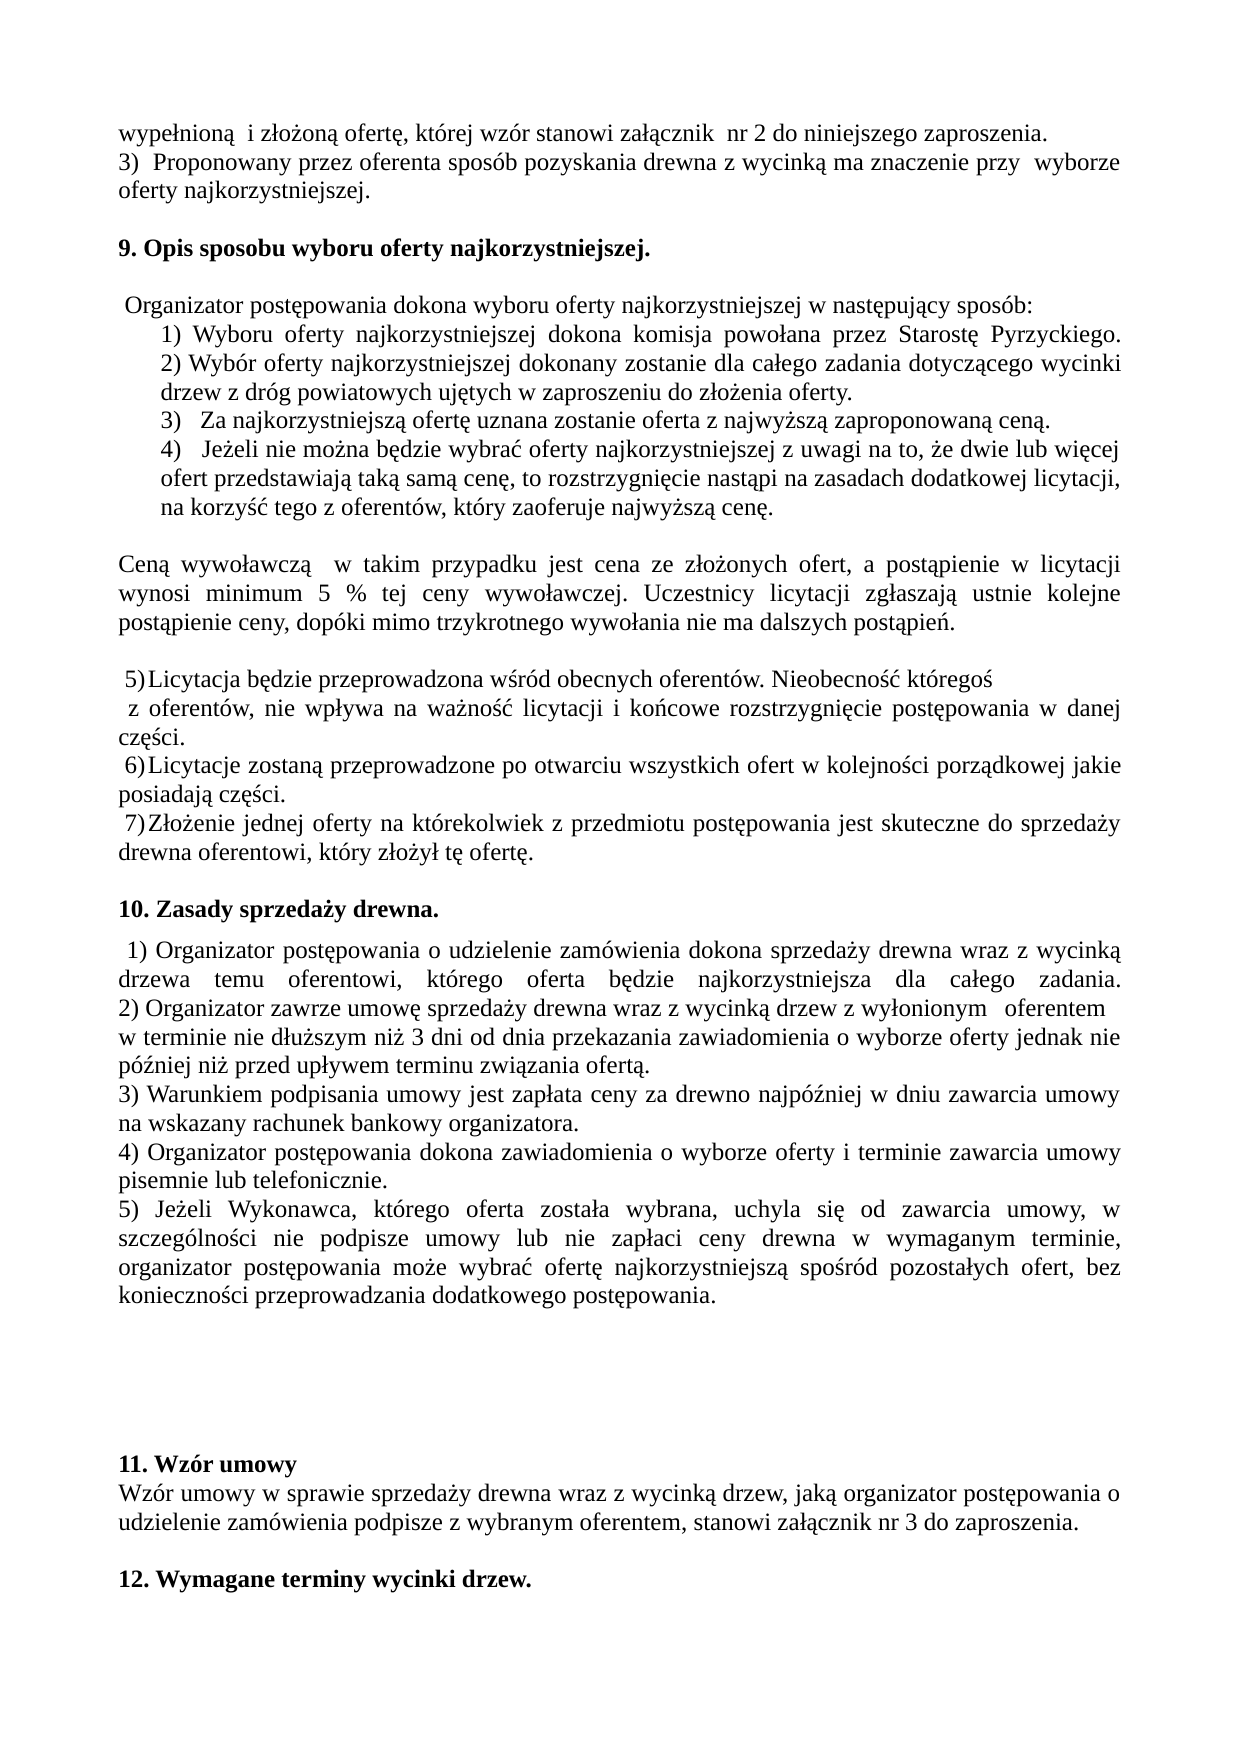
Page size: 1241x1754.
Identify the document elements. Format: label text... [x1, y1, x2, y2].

text 12. Wymagane terminy wycinki drzew. [118, 1564, 1122, 1593]
text Ceną wywoławczą w takim przypadku jest cena ze złożonych ofert, a postąpienie w licytacji wynosi minimum 5 % tej ceny wywoławczej. Uczestnicy licytacji zgłaszają ustnie kolejne postąpienie ceny, dopóki mimo trzykrotnego wywołania nie ma dalszych postąpień. [118, 549, 1122, 664]
text 5) Jeżeli Wykonawca, którego oferta została wybrana, uchyla się od zawarcia umowy, w szczególności nie podpisze umowy lub nie zapłaci ceny drewna w wymaganym terminie, organizator postępowania może wybrać ofertę najkorzystniejszą spośród pozostałych ofert, bez konieczności przeprowadzania dodatkowego postępowania. [118, 1194, 1122, 1309]
text 1) Organizator postępowania o udzielenie zamówienia dokona sprzedaży drewna wraz z wycinką drzewa temu oferentowi, którego oferta będzie najkorzystniejsza dla całego zadania. 2) Organizator zawrze umowę sprzedaży drewna wraz z wycinką drzew z wyłonionym oferentem w terminie nie dłuższym niż 3 dni od dnia przekazania zawiadomienia o wyborze oferty jednak nie później niż przed upływem terminu związania ofertą. [118, 936, 1122, 1079]
text Organizator postępowania dokona wyboru oferty najkorzystniejszej w następujący sposób: [118, 291, 1122, 319]
text 3) Za najkorzystniejszą ofertę uznana zostanie oferta z najwyższą zaproponowaną ceną. [160, 406, 1122, 434]
text 10. Zasady sprzedaży drewna. [118, 894, 1122, 923]
text 6) Licytacje zostaną przeprowadzone po otwarciu wszystkich ofert w kolejności porządkowej jakie posiadają części. [118, 751, 1122, 808]
text 3) Proponowany przez oferenta sposób pozyskania drewna z wycinką ma znaczenie przy wyborze oferty najkorzystniejszej. [118, 147, 1122, 204]
text 4) Jeżeli nie można będzie wybrać oferty najkorzystniejszej z uwagi na to, że dwie lub więcej ofert przedstawiają taką samą cenę, to rozstrzygnięcie nastąpi na zasadach dodatkowej licytacji, na korzyść tego z oferentów, który zaoferuje najwyższą cenę. [160, 434, 1122, 521]
text 7) Złożenie jednej oferty na którekolwiek z przedmiotu postępowania jest skuteczne do sprzedaży drewna oferentowi, który złożył tę ofertę. [118, 808, 1122, 866]
text 3) Warunkiem podpisania umowy jest zapłata ceny za drewno najpóźniej w dniu zawarcia umowy na wskazany rachunek bankowy organizatora. [118, 1079, 1122, 1137]
text 9. Opis sposobu wyboru oferty najkorzystniejszej. [118, 233, 1122, 262]
text 5) Licytacja będzie przeprowadzona wśród obecnych oferentów. Nieobecność któregoś [118, 664, 1122, 693]
text 1) Wyboru oferty najkorzystniejszej dokona komisja powołana przez Starostę Pyrzyckiego. 2) Wybór oferty najkorzystniejszej dokonany zostanie dla całego zadania dotyczącego wycinki drzew z dróg powiatowych ujętych w zaproszeniu do złożenia oferty. [160, 319, 1122, 406]
text 4) Organizator postępowania dokona zawiadomienia o wyborze oferty i terminie zawarcia umowy pisemnie lub telefonicznie. [118, 1137, 1122, 1194]
text z oferentów, nie wpływa na ważność licytacji i końcowe rozstrzygnięcie postępowania w danej części. [118, 693, 1122, 751]
text Wzór umowy w sprawie sprzedaży drewna wraz z wycinką drzew, jaką organizator postępowania o udzielenie zamówienia podpisze z wybranym oferentem, stanowi załącznik nr 3 do zaproszenia. [118, 1478, 1122, 1536]
text 11. Wzór umowy [118, 1449, 1122, 1478]
text wypełnioną i złożoną ofertę, której wzór stanowi załącznik nr 2 do niniejszego zaproszenia. [118, 118, 1122, 147]
